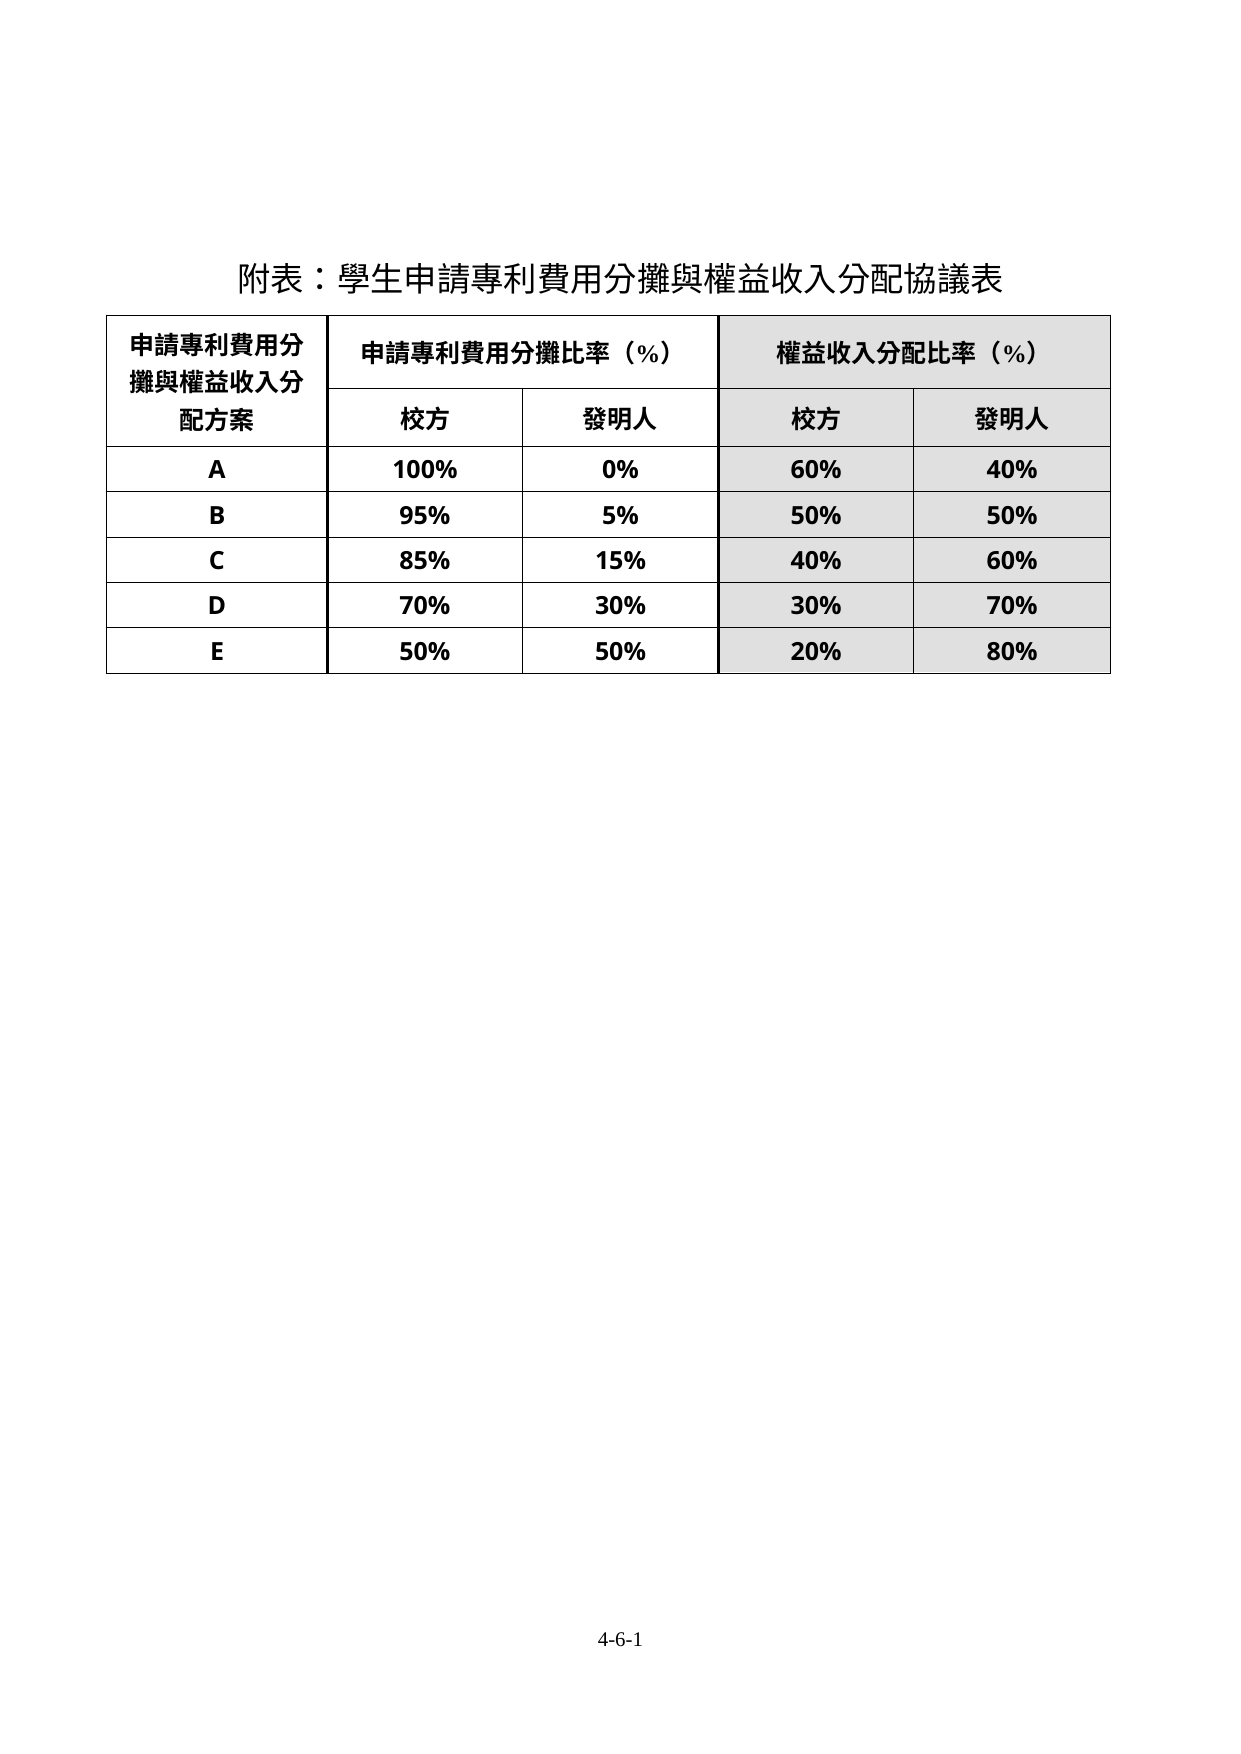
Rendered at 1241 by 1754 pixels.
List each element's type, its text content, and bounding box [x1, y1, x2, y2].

table_cell 60% [720, 447, 913, 491]
table_cell 95% [329, 492, 522, 537]
table_cell 70% [914, 583, 1110, 627]
table_cell C [107, 538, 326, 582]
table_cell 50% [523, 628, 717, 672]
table_cell B [107, 492, 326, 537]
table_cell 50% [720, 492, 913, 537]
table_cell 30% [720, 583, 913, 627]
table_header 申請專利費用分攤與權益收入分配方案 [107, 316, 326, 446]
table_cell A [107, 447, 326, 491]
table_cell 15% [523, 538, 717, 582]
table_cell 5% [523, 492, 717, 537]
table_cell 80% [914, 628, 1110, 672]
table_cell 校方 [720, 389, 913, 446]
table_cell 發明人 [914, 389, 1110, 446]
table_cell E [107, 628, 326, 672]
table_cell 40% [914, 447, 1110, 491]
table_cell 85% [329, 538, 522, 582]
table_cell 20% [720, 628, 913, 672]
text 附表：學生申請專利費用分攤與權益收入分配協議表 [118, 239, 1122, 314]
table_cell 40% [720, 538, 913, 582]
table_cell 50% [329, 628, 522, 672]
table_cell 100% [329, 447, 522, 491]
table_cell D [107, 583, 326, 627]
table_header 申請專利費用分攤比率（%） [329, 316, 717, 388]
table_cell 0% [523, 447, 717, 491]
table_cell 50% [914, 492, 1110, 537]
table_cell 60% [914, 538, 1110, 582]
table_cell 30% [523, 583, 717, 627]
table_cell 校方 [329, 389, 522, 446]
table_cell 70% [329, 583, 522, 627]
table_header 權益收入分配比率（%） [720, 316, 1110, 388]
table_cell 發明人 [523, 389, 717, 446]
